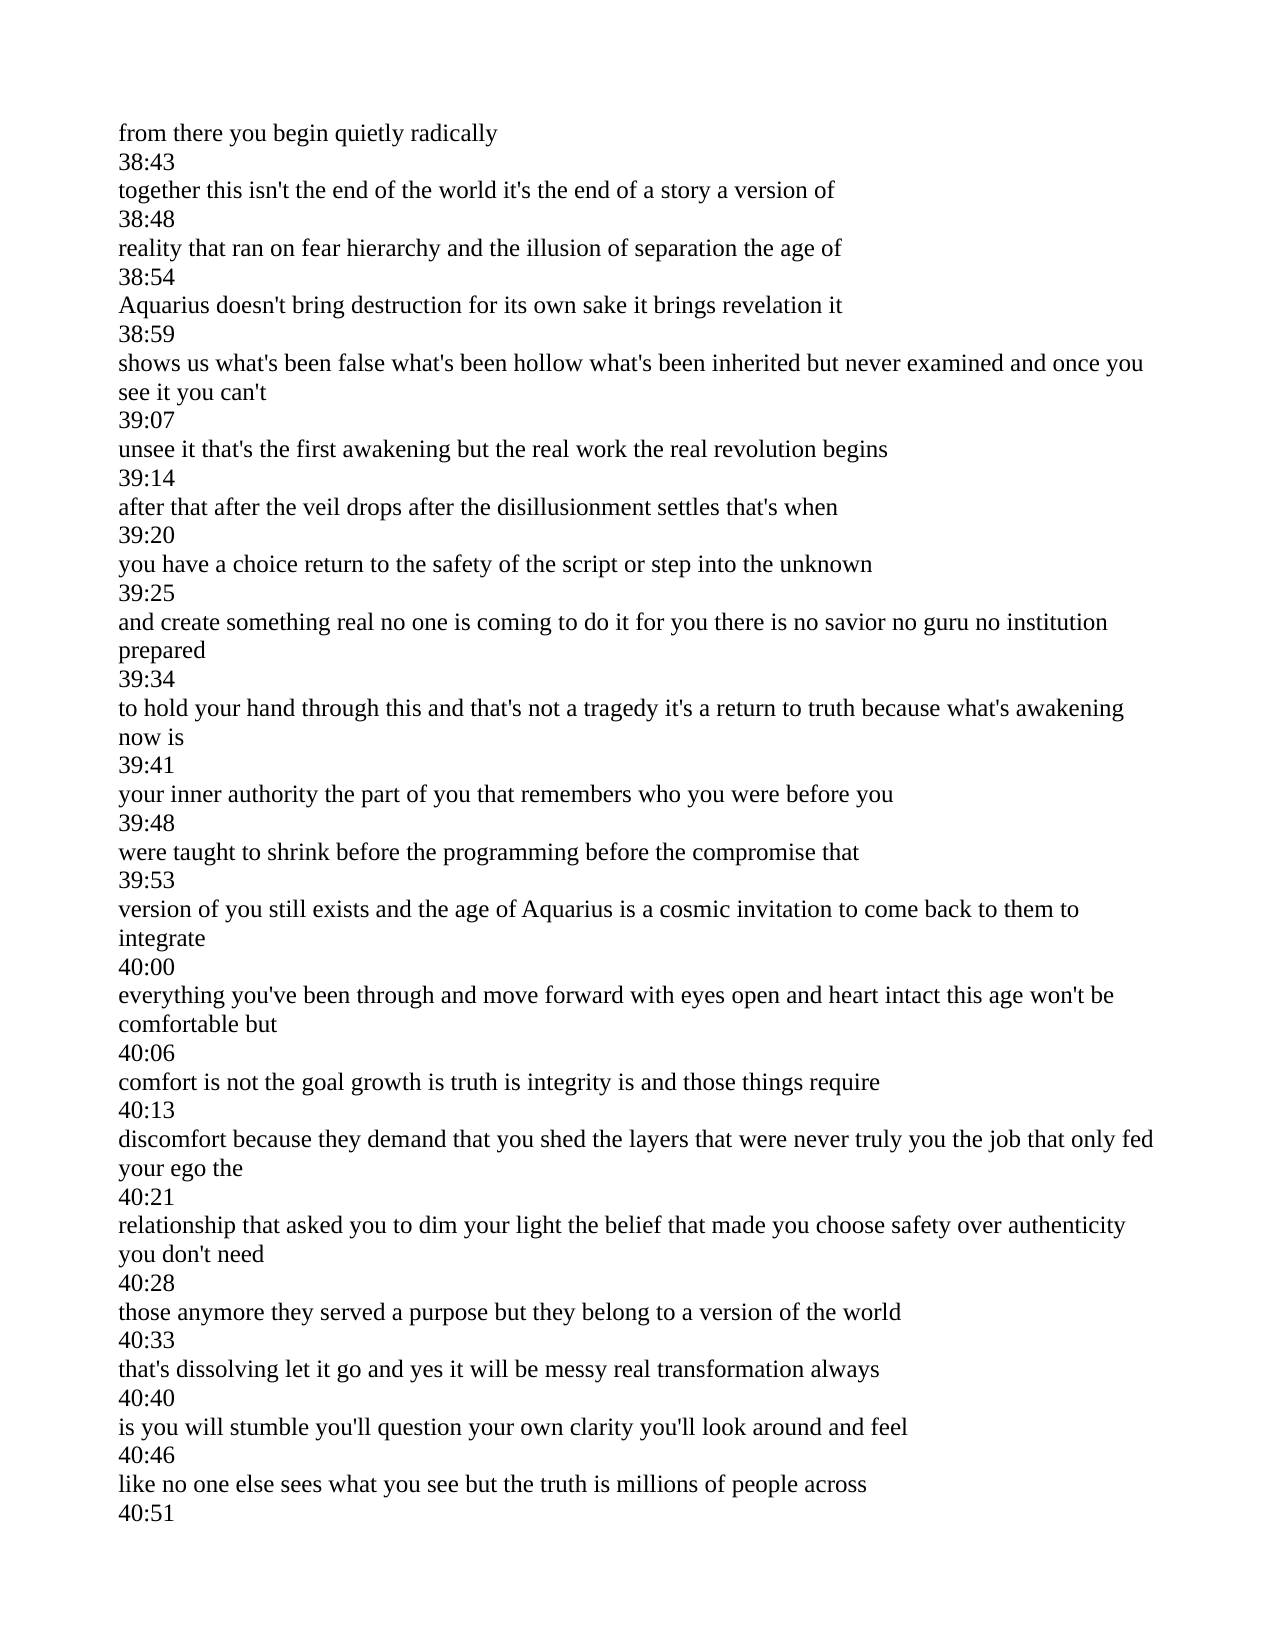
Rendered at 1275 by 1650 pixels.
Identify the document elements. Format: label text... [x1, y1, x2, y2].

text together this isn't the end of the world it's the end of a story a version of [118, 176, 1157, 204]
text 40:21 [118, 1182, 1157, 1211]
text discomfort because they demand that you shed the layers that were never truly you the job that only fed your ego the [118, 1124, 1157, 1182]
text comfort is not the goal growth is truth is integrity is and those things require [118, 1067, 1157, 1096]
text 40:06 [118, 1038, 1157, 1067]
text after that after the veil drops after the disillusionment settles that's when [118, 492, 1157, 521]
text everything you've been through and move forward with eyes open and heart intact this age won't be comfortable but [118, 981, 1157, 1038]
text 40:40 [118, 1383, 1157, 1412]
text 40:28 [118, 1268, 1157, 1297]
text 39:48 [118, 808, 1157, 837]
text 40:13 [118, 1096, 1157, 1124]
text 39:34 [118, 664, 1157, 693]
text you have a choice return to the safety of the script or step into the unknown [118, 549, 1157, 578]
text reality that ran on fear hierarchy and the illusion of separation the age of [118, 233, 1157, 262]
text 39:41 [118, 751, 1157, 779]
text were taught to shrink before the programming before the compromise that [118, 837, 1157, 866]
text 40:51 [118, 1498, 1157, 1527]
text shows us what's been false what's been hollow what's been inherited but never examined and once you see it you can't [118, 348, 1157, 406]
text 40:33 [118, 1326, 1157, 1354]
text those anymore they served a purpose but they belong to a version of the world [118, 1297, 1157, 1326]
text 38:48 [118, 204, 1157, 233]
text is you will stumble you'll question your own clarity you'll look around and feel [118, 1412, 1157, 1441]
text Aquarius doesn't bring destruction for its own sake it brings revelation it [118, 291, 1157, 319]
text that's dissolving let it go and yes it will be messy real transformation always [118, 1354, 1157, 1383]
text like no one else sees what you see but the truth is millions of people across [118, 1469, 1157, 1498]
text to hold your hand through this and that's not a tragedy it's a return to truth because what's awakening now is [118, 693, 1157, 751]
text 40:00 [118, 952, 1157, 981]
text 39:14 [118, 463, 1157, 492]
text 39:20 [118, 521, 1157, 549]
text 39:07 [118, 406, 1157, 434]
text 38:54 [118, 262, 1157, 291]
text 40:46 [118, 1441, 1157, 1469]
text 39:53 [118, 866, 1157, 894]
text 38:43 [118, 147, 1157, 176]
text 39:25 [118, 578, 1157, 607]
text version of you still exists and the age of Aquarius is a cosmic invitation to come back to them to integrate [118, 894, 1157, 952]
text 38:59 [118, 319, 1157, 348]
text your inner authority the part of you that remembers who you were before you [118, 779, 1157, 808]
text unsee it that's the first awakening but the real work the real revolution begins [118, 434, 1157, 463]
text and create something real no one is coming to do it for you there is no savior no guru no institution prepared [118, 607, 1157, 664]
text from there you begin quietly radically [118, 118, 1157, 147]
text relationship that asked you to dim your light the belief that made you choose safety over authenticity you don't need [118, 1211, 1157, 1268]
